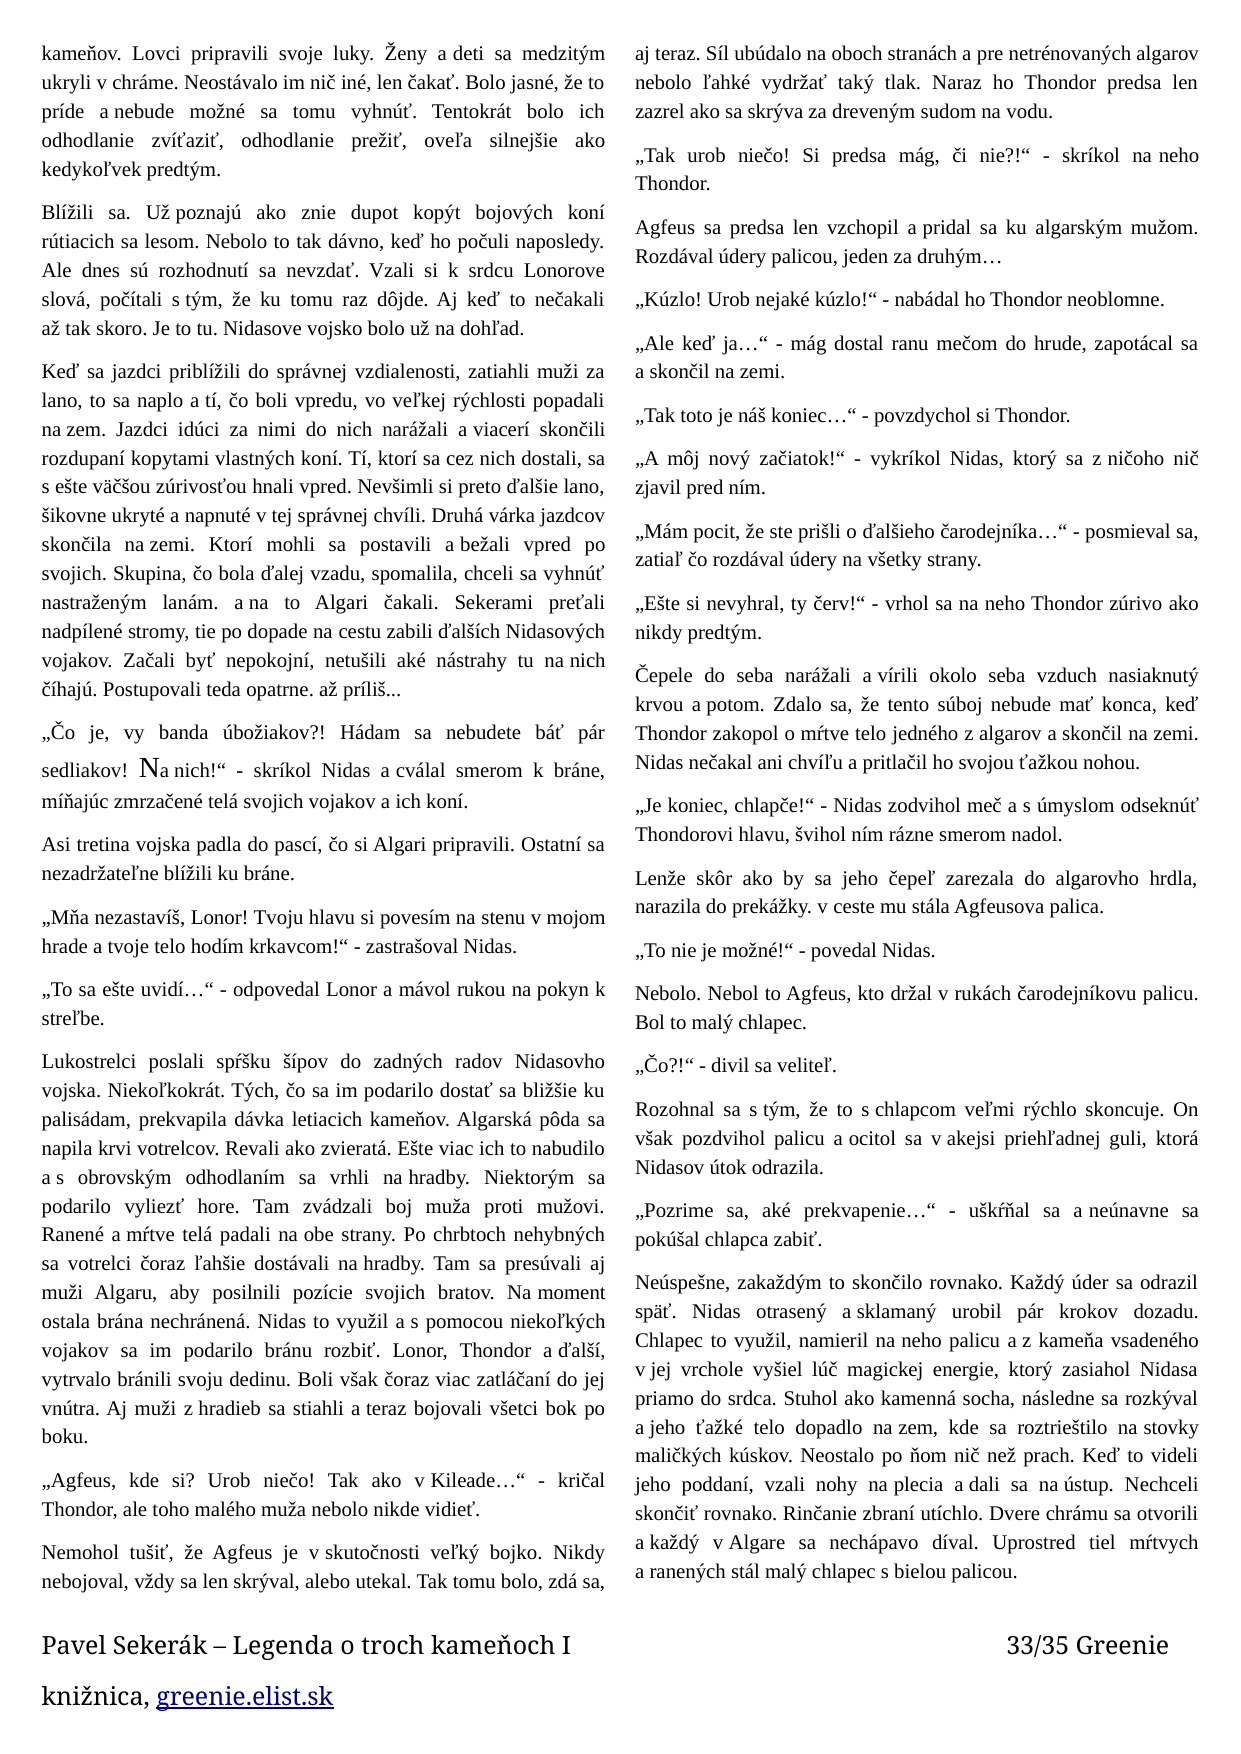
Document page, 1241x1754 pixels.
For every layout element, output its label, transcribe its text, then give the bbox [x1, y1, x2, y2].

text „Agfeus, kde si? Urob niečo! Tak ako v Kileade…“ - kričal Thondor, ale toho malého muža nebolo nikde vidieť. [41, 1468, 605, 1521]
text „Tak toto je náš koniec…“ - povzdychol si Thondor. [635, 403, 1199, 427]
text Čepele do seba narážali a vírili okolo seba vzduch nasiaknutý krvou a potom. Zdalo sa, že tento súboj nebude mať konca, keď Thondor zakopol o mŕtve telo jedného z algarov a skončil na zemi. Nidas nečakal ani chvíľu a pritlačil ho svojou ťažkou nohou. [635, 663, 1199, 774]
text „Ešte si nevyhral, ty červ!“ - vrhol sa na neho Thondor zúrivo ako nikdy predtým. [635, 591, 1199, 644]
text Keď sa jazdci priblížili do správnej vzdialenosti, zatiahli muži za lano, to sa naplo a tí, čo boli vpredu, vo veľkej rýchlosti popadali na zem. Jazdci idúci za nimi do nich narážali a viacerí skončili rozdupaní kopytami vlastných koní. Tí, ktorí sa cez nich dostali, sa s ešte väčšou zúrivosťou hnali vpred. Nevšimli si preto ďalšie lano, šikovne ukryté a napnuté v tej správnej chvíli. Druhá várka jazdcov skončila na zemi. Ktorí mohli sa postavili a bežali vpred po svojich. Skupina, čo bola ďalej vzadu, spomalila, chceli sa vyhnúť nastraženým lanám. a na to Algari čakali. Sekerami preťali nadpílené stromy, tie po dopade na cestu zabili ďalších Nidasových vojakov. Začali byť nepokojní, netušili aké nástrahy tu na nich číhajú. Postupovali teda opatrne. až príliš... [41, 359, 605, 701]
text „A môj nový začiatok!“ - vykríkol Nidas, ktorý sa z ničoho nič zjavil pred ním. [635, 446, 1199, 499]
text „Mám pocit, že ste prišli o ďalšieho čarodejníka…“ - posmieval sa, zatiaľ čo rozdával údery na všetky strany. [635, 518, 1199, 571]
text „Čo je, vy banda úbožiakov?! Hádam sa nebudete báť pár sedliakov! Na nich!“ - skríkol Nidas a cválal smerom k bráne, míňajúc zmrzačené telá svojich vojakov a ich koní. [41, 720, 605, 813]
text „Čo?!“ - divil sa veliteľ. [635, 1053, 1199, 1077]
text „To nie je možné!“ - povedal Nidas. [635, 938, 1199, 962]
text aj teraz. Síl ubúdalo na oboch stranách a pre netrénovaných algarov nebolo ľahké vydržať taký tlak. Naraz ho Thondor predsa len zazrel ako sa skrýva za dreveným sudom na vodu. [635, 41, 1199, 123]
text „Mňa nezastavíš, Lonor! Tvoju hlavu si povesím na stenu v mojom hrade a tvoje telo hodím krkavcom!“ - zastrašoval Nidas. [41, 905, 605, 958]
text „Kúzlo! Urob nejaké kúzlo!“ - nabádal ho Thondor neoblomne. [635, 287, 1199, 311]
text „Pozrime sa, aké prekvapenie…“ - uškŕňal sa a neúnavne sa pokúšal chlapca zabiť. [635, 1198, 1199, 1251]
text Blížili sa. Už poznajú ako znie dupot kopýt bojových koní rútiacich sa lesom. Nebolo to tak dávno, keď ho počuli naposledy. Ale dnes sú rozhodnutí sa nevzdať. Vzali si k srdcu Lonorove slová, počítali s tým, že ku tomu raz dôjde. Aj keď to nečakali až tak skoro. Je to tu. Nidasove vojsko bolo už na dohľad. [41, 200, 605, 340]
text Rozohnal sa s tým, že to s chlapcom veľmi rýchlo skoncuje. On však pozdvihol palicu a ocitol sa v akejsi priehľadnej guli, ktorá Nidasov útok odrazila. [635, 1097, 1199, 1179]
text Agfeus sa predsa len vzchopil a pridal sa ku algarským mužom. Rozdával údery palicou, jeden za druhým… [635, 215, 1199, 268]
text „Tak urob niečo! Si predsa mág, či nie?!“ - skríkol na neho Thondor. [635, 142, 1199, 195]
text Nemohol tušiť, že Agfeus je v skutočnosti veľký bojko. Nikdy nebojoval, vždy sa len skrýval, alebo utekal. Tak tomu bolo, zdá sa, [41, 1540, 605, 1593]
text „Ale keď ja…“ - mág dostal ranu mečom do hrude, zapotácal sa a skončil na zemi. [635, 331, 1199, 383]
text Asi tretina vojska padla do pascí, čo si Algari pripravili. Ostatní sa nezadržateľne blížili ku bráne. [41, 832, 605, 885]
text Nebolo. Nebol to Agfeus, kto držal v rukách čarodejníkovu palicu. Bol to malý chlapec. [635, 981, 1199, 1034]
text Neúspešne, zakaždým to skončilo rovnako. Každý úder sa odrazil späť. Nidas otrasený a sklamaný urobil pár krokov dozadu. Chlapec to využil, namieril na neho palicu a z kameňa vsadeného v jej vrchole vyšiel lúč magickej energie, ktorý zasiahol Nidasa priamo do srdca. Stuhol ako kamenná socha, následne sa rozkýval a jeho ťažké telo dopadlo na zem, kde sa roztrieštilo na stovky maličkých kúskov. Neostalo po ňom nič než prach. Keď to videli jeho poddaní, vzali nohy na plecia a dali sa na ústup. Nechceli skončiť rovnako. Rinčanie zbraní utíchlo. Dvere chrámu sa otvorili a každý v Algare sa nechápavo díval. Uprostred tiel mŕtvych a ranených stál malý chlapec s bielou palicou. [635, 1270, 1199, 1583]
text „To sa ešte uvidí…“ - odpovedal Lonor a mávol rukou na pokyn k streľbe. [41, 977, 605, 1030]
text Lenže skôr ako by sa jeho čepeľ zarezala do algarovho hrdla, narazila do prekážky. v ceste mu stála Agfeusova palica. [635, 865, 1199, 918]
text Lukostrelci poslali spŕšku šípov do zadných radov Nidasovho vojska. Niekoľkokrát. Tých, čo sa im podarilo dostať sa bližšie ku palisádam, prekvapila dávka letiacich kameňov. Algarská pôda sa napila krvi votrelcov. Revali ako zvieratá. Ešte viac ich to nabudilo a s obrovským odhodlaním sa vrhli na hradby. Niektorým sa podarilo vyliezť hore. Tam zvádzali boj muža proti mužovi. Ranené a mŕtve telá padali na obe strany. Po chrbtoch nehybných sa votrelci čoraz ľahšie dostávali na hradby. Tam sa presúvali aj muži Algaru, aby posilnili pozície svojich bratov. Na moment ostala brána nechránená. Nidas to využil a s pomocou niekoľkých vojakov sa im podarilo bránu rozbiť. Lonor, Thondor a ďalší, vytrvalo bránili svoju dedinu. Boli však čoraz viac zatláčaní do jej vnútra. Aj muži z hradieb sa stiahli a teraz bojovali všetci bok po boku. [41, 1049, 605, 1448]
text „Je koniec, chlapče!“ - Nidas zodvihol meč a s úmyslom odseknúť Thondorovi hlavu, švihol ním rázne smerom nadol. [635, 793, 1199, 846]
text kameňov. Lovci pripravili svoje luky. Ženy a deti sa medzitým ukryli v chráme. Neostávalo im nič iné, len čakať. Bolo jasné, že to príde a nebude možné sa tomu vyhnúť. Tentokrát bolo ich odhodlanie zvíťaziť, odhodlanie prežiť, oveľa silnejšie ako kedykoľvek predtým. [41, 41, 605, 181]
